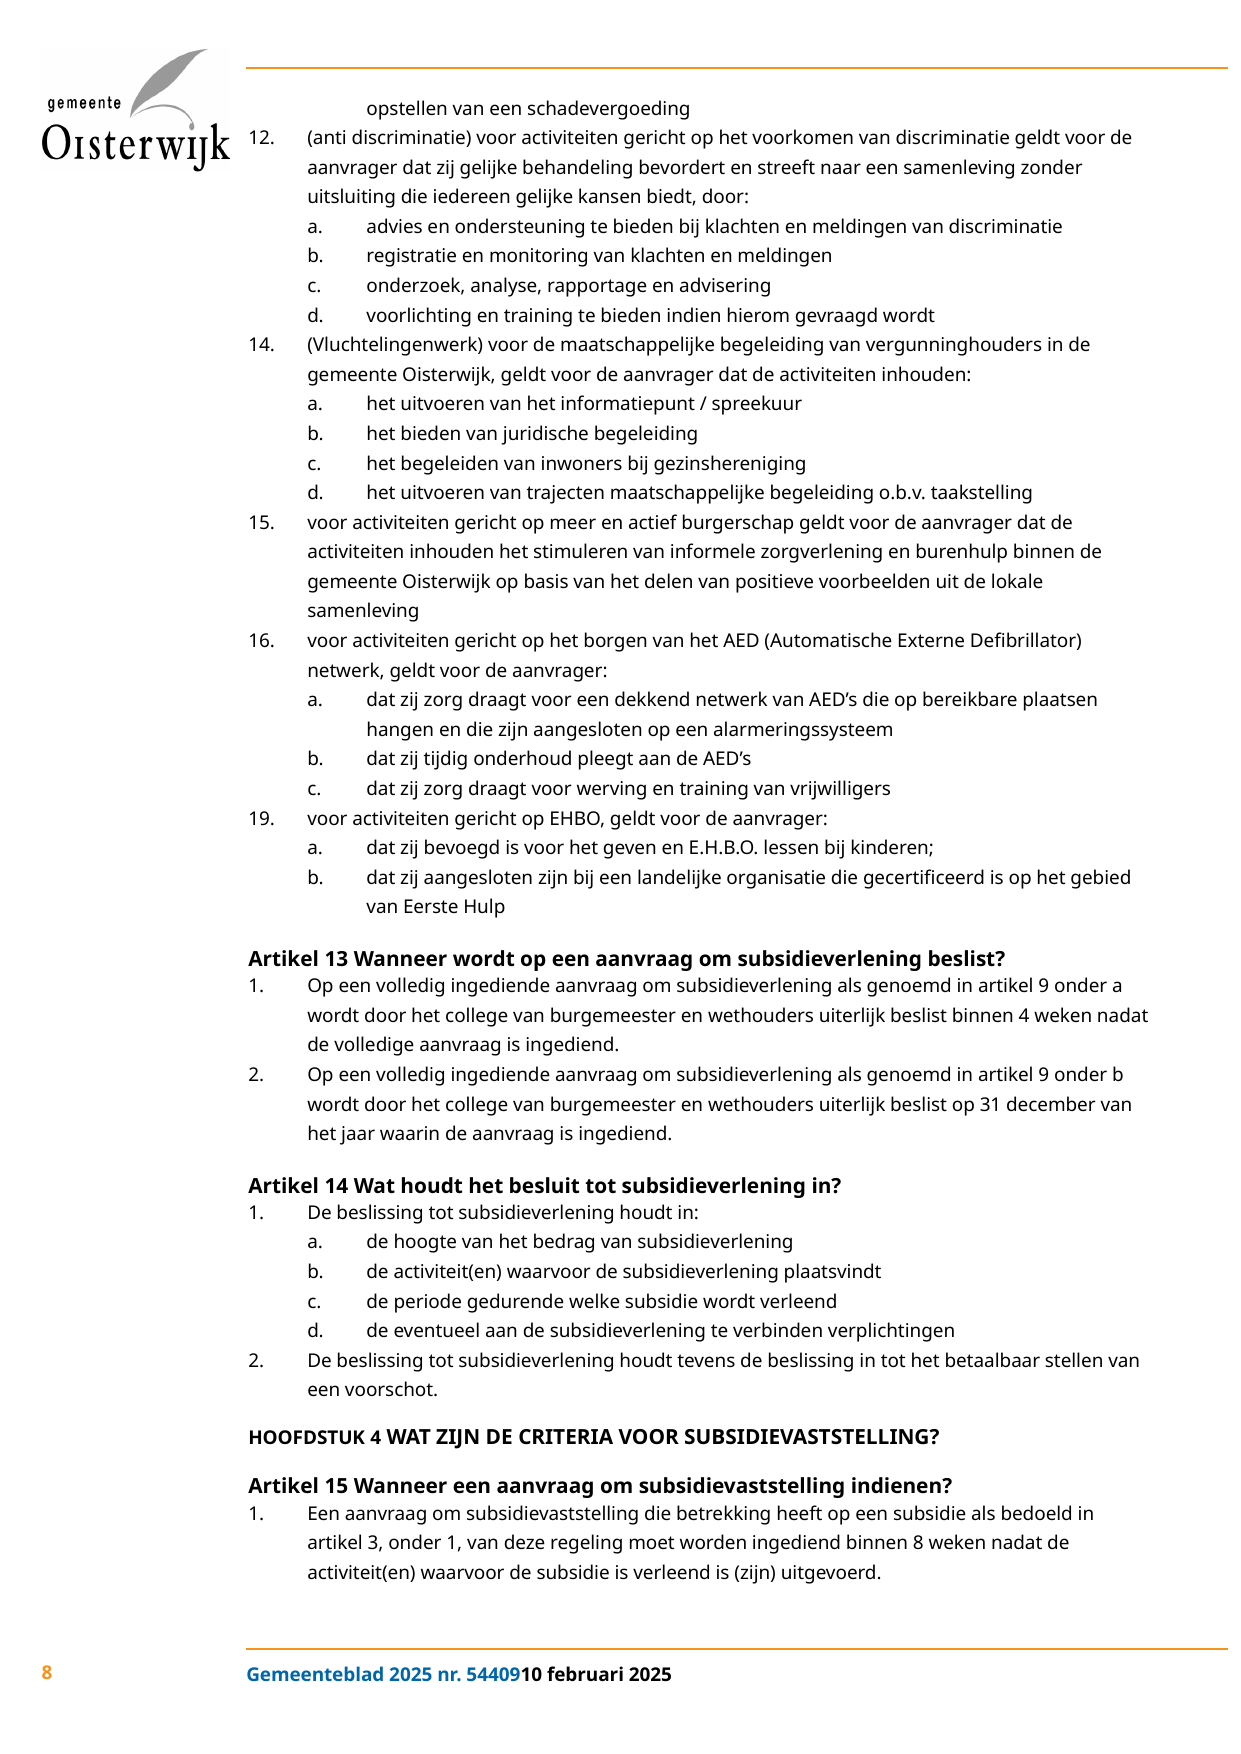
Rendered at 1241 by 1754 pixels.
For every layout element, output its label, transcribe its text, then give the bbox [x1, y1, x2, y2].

list de eventueel aan de subsidieverlening te verbinden verplichtingen [307, 1317, 1152, 1343]
picture [41, 47, 231, 172]
text Artikel 13 Wanneer wordt op een aanvraag om subsidieverlening beslist? [248, 944, 1152, 972]
list dat zij aangesloten zijn bij een landelijke organisatie die gecertificeerd is op het gebied van Eerste Hulp [307, 864, 1152, 919]
list Op een volledig ingediende aanvraag om subsidieverlening als genoemd in artikel 9 onder a wordt door het college van burgemeester en wethouders uiterlijk beslist binnen 4 weken nadat de volledige aanvraag is ingediend. [248, 972, 1152, 1057]
list registratie en monitoring van klachten en meldingen [307, 243, 1152, 268]
list voor activiteiten gericht op het borgen van het AED (Automatische Externe Defibrillator) netwerk, geldt voor de aanvrager: [248, 627, 1152, 683]
list voorlichting en training te bieden indien hierom gevraagd wordt [307, 302, 1152, 328]
list (anti discriminatie) voor activiteiten gericht op het voorkomen van discriminatie geldt voor de aanvrager dat zij gelijke behandeling bevordert en streeft naar een samenleving zonder uitsluiting die iedereen gelijke kansen biedt, door: [248, 124, 1152, 209]
list dat zij zorg draagt voor werving en training van vrijwilligers [307, 775, 1152, 801]
list Een aanvraag om subsidievaststelling die betrekking heeft op een subsidie als bedoeld in artikel 3, onder 1, van deze regeling moet worden ingediend binnen 8 weken nadat de activiteit(en) waarvoor de subsidie is verleend is (zijn) uitgevoerd. [248, 1500, 1152, 1585]
list De beslissing tot subsidieverlening houdt tevens de beslissing in tot het betaalbaar stellen van een voorschot. [248, 1347, 1152, 1402]
list voor activiteiten gericht op meer en actief burgerschap geldt voor de aanvrager dat de activiteiten inhouden het stimuleren van informele zorgverlening en burenhulp binnen de gemeente Oisterwijk op basis van het delen van positieve voorbeelden uit de lokale samenleving [248, 509, 1152, 623]
list De beslissing tot subsidieverlening houdt in: [248, 1199, 1152, 1225]
list het bieden van juridische begeleiding [307, 420, 1152, 446]
text Artikel 14 Wat houdt het besluit tot subsidieverlening in? [248, 1171, 1152, 1199]
list het begeleiden van inwoners bij gezinshereniging [307, 450, 1152, 476]
list het uitvoeren van het informatiepunt / spreekuur [307, 391, 1152, 416]
list voor activiteiten gericht op EHBO, geldt voor de aanvrager: [248, 805, 1152, 831]
list Op een volledig ingediende aanvraag om subsidieverlening als genoemd in artikel 9 onder b wordt door het college van burgemeester en wethouders uiterlijk beslist op 31 december van het jaar waarin de aanvraag is ingediend. [248, 1061, 1152, 1146]
text HOOFDSTUK 4 WAT ZIJN DE CRITERIA VOOR SUBSIDIEVASTSTELLING? [248, 1422, 1152, 1451]
list dat zij bevoegd is voor het geven en E.H.B.O. lessen bij kinderen; [307, 834, 1152, 860]
list advies en ondersteuning te bieden bij klachten en meldingen van discriminatie [307, 213, 1152, 239]
list de hoogte van het bedrag van subsidieverlening [307, 1229, 1152, 1254]
list opstellen van een schadevergoeding [307, 95, 1152, 121]
list onderzoek, analyse, rapportage en advisering [307, 272, 1152, 298]
list (Vluchtelingenwerk) voor de maatschappelijke begeleiding van vergunninghouders in de gemeente Oisterwijk, geldt voor de aanvrager dat de activiteiten inhouden: [248, 331, 1152, 387]
list dat zij tijdig onderhoud pleegt aan de AED’s [307, 746, 1152, 771]
list het uitvoeren van trajecten maatschappelijke begeleiding o.b.v. taakstelling [307, 479, 1152, 505]
text Artikel 15 Wanneer een aanvraag om subsidievaststelling indienen? [248, 1472, 1152, 1500]
list dat zij zorg draagt voor een dekkend netwerk van AED’s die op bereikbare plaatsen hangen en die zijn aangesloten op een alarmeringssysteem [307, 686, 1152, 742]
list de activiteit(en) waarvoor de subsidieverlening plaatsvindt [307, 1258, 1152, 1284]
list de periode gedurende welke subsidie wordt verleend [307, 1288, 1152, 1314]
